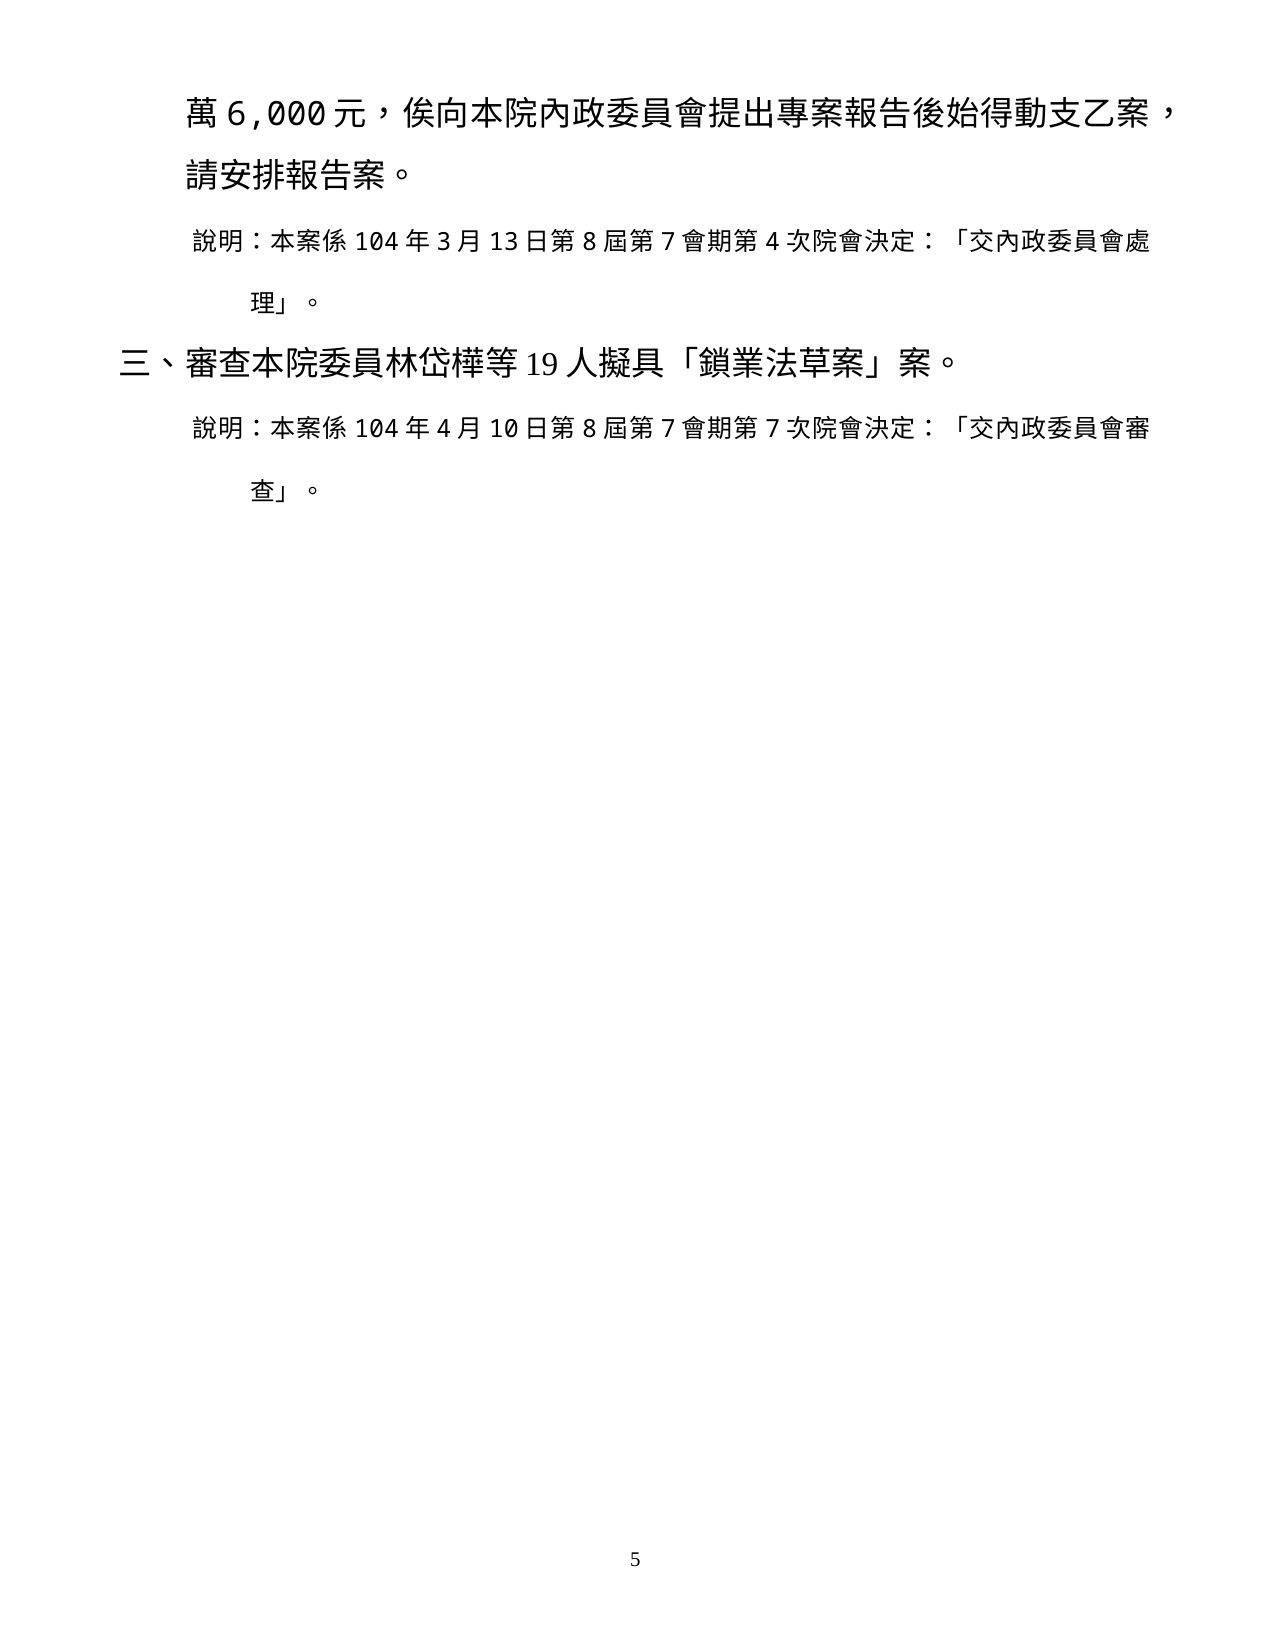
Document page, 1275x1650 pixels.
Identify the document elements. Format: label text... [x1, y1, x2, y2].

text 三、審查本院委員林岱樺等19人擬具「鎖業法草案」案。 [118, 325, 1152, 387]
text 說明：本案係104年4月10日第8屆第7會期第7次院會決定：「交內政委員會審查」。 [192, 387, 1152, 512]
text 處理內政部函，為104年度中央政府總預算決議，針對「高級警察教育」之「教務行政及警察博物館工作維持業務費」凍結368萬6,000元，俟向本院內政委員會提出專案報告後始得動支乙案，請安排報告案。 [186, 75, 1152, 200]
text 說明：本案係104年3月13日第8屆第7會期第4次院會決定：「交內政委員會處理」。 [192, 200, 1152, 325]
